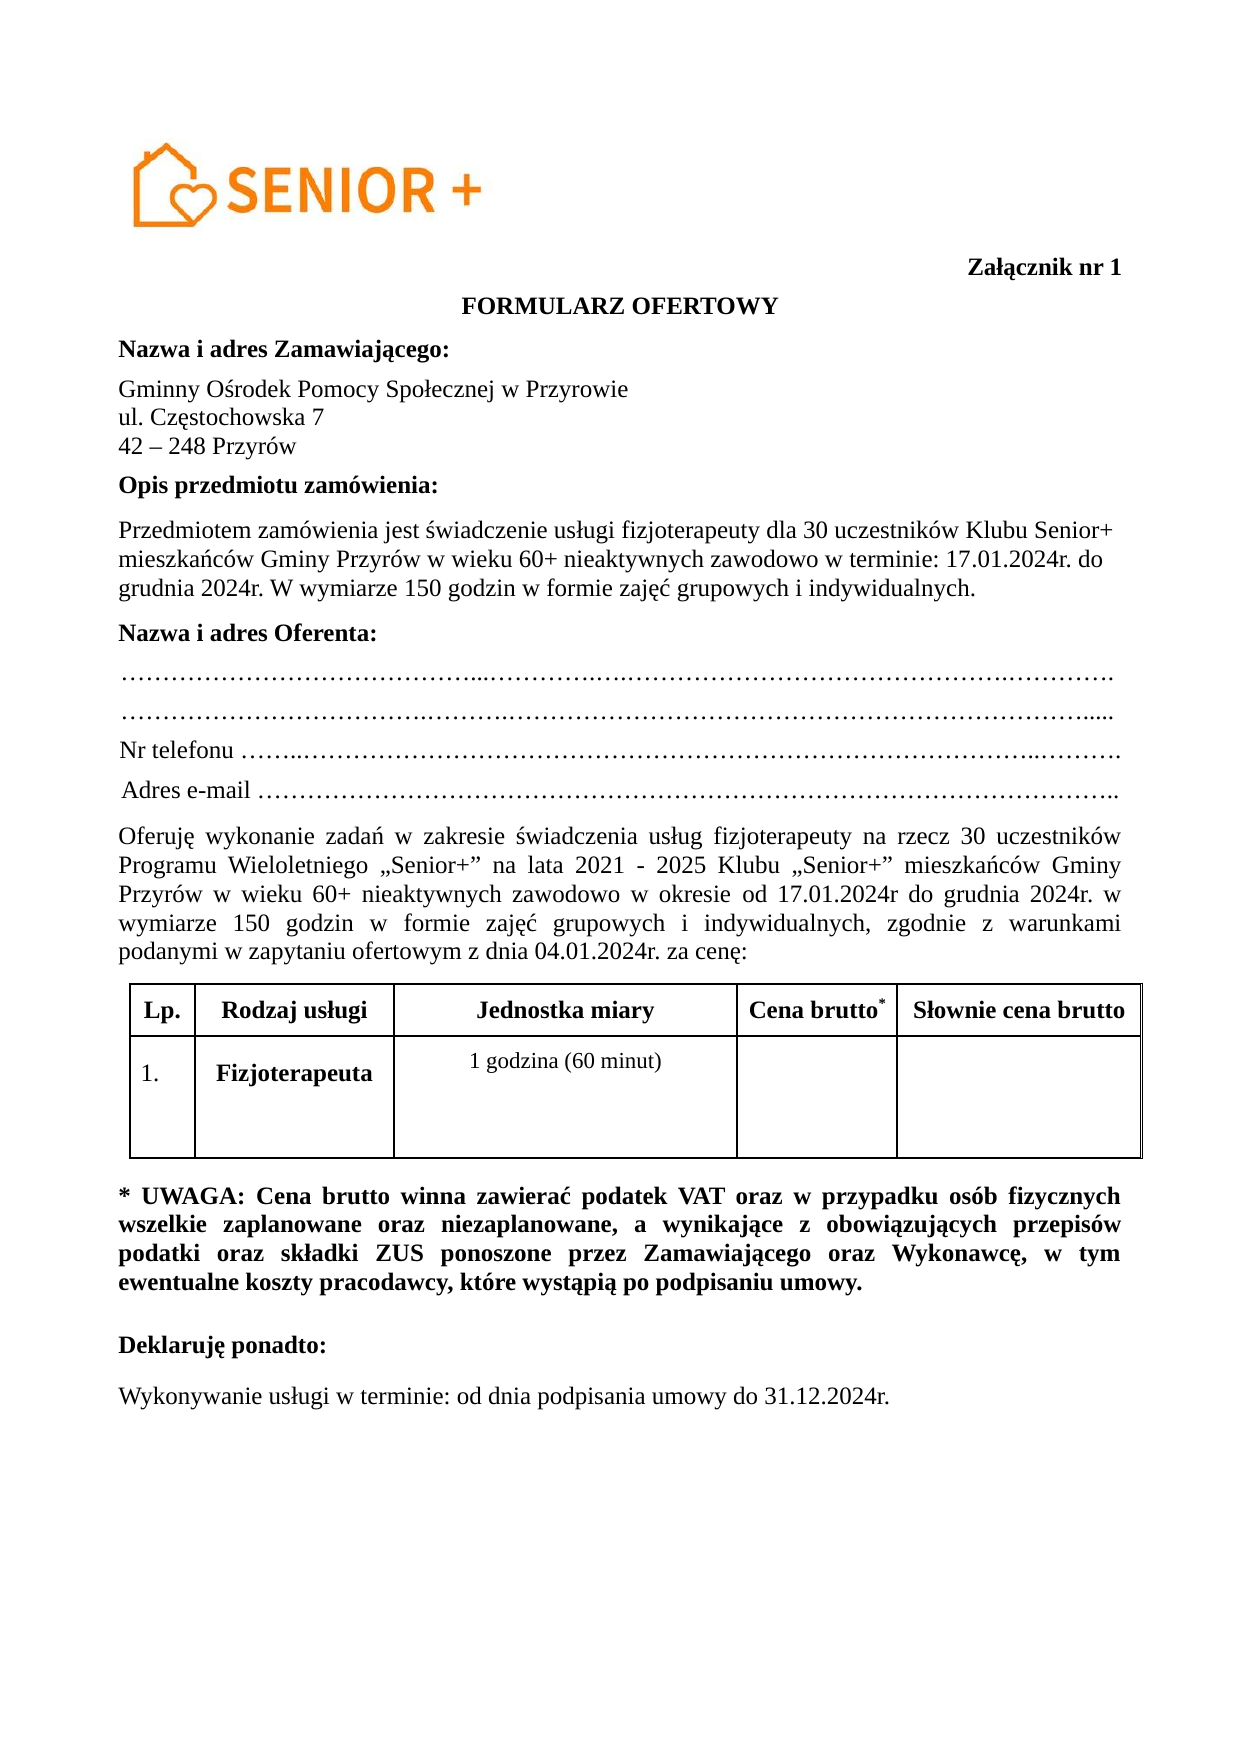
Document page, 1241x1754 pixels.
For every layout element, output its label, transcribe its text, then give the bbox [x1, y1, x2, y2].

table_header Jednostka miary [395, 985, 736, 1035]
text Nazwa i adres Zamawiającego: [118, 334, 1122, 363]
text Nr telefonu ……..……………………………………………………………………………..………. [118, 736, 1122, 764]
text Adres e-mail ………………………………………………………………………………………….. [118, 775, 1122, 803]
text Opis przedmiotu zamówienia: [118, 470, 1122, 499]
table_cell [898, 1037, 1140, 1157]
table_header Cena brutto* [738, 985, 896, 1035]
text Przedmiotem zamówienia jest świadczenie usługi fizjoterapeuty dla 30 uczestników Klubu Senior+ mieszkańców Gminy Przyrów w wieku 60+ nieaktywnych zawodowo w terminie: 17.01.2024r. do grudnia 2024r. W wymiarze 150 godzin w formie zajęć grupowych i indywidualnych. [118, 516, 1122, 602]
table_cell Fizjoterapeuta [196, 1037, 393, 1157]
text ……………………………………...………….….……………………………………….…………. [118, 657, 1122, 686]
text * UWAGA: Cena brutto winna zawierać podatek VAT oraz w przypadku osób fizycznych wszelkie zaplanowane oraz niezaplanowane, a wynikające z obowiązujących przepisów podatki oraz składki ZUS ponoszone przez Zamawiającego oraz Wykonawcę, w tym ewentualne koszty pracodawcy, które wystąpią po podpisaniu umowy. [118, 1181, 1122, 1296]
text Nazwa i adres Oferenta: [118, 618, 1122, 647]
picture [118, 124, 499, 246]
table_cell [738, 1037, 896, 1157]
table_header Rodzaj usługi [196, 985, 393, 1035]
text Wykonywanie usługi w terminie: od dnia podpisania umowy do 31.12.2024r. [118, 1381, 1122, 1410]
table_cell 1 godzina (60 minut) [395, 1037, 736, 1157]
table_header Słownie cena brutto [898, 985, 1140, 1035]
text FORMULARZ OFERTOWY [118, 291, 1122, 320]
text Załącznik nr 1 [118, 252, 1122, 281]
text Gminny Ośrodek Pomocy Społecznej w Przyrowie [118, 374, 1122, 402]
text ul. Częstochowska 7 [118, 402, 1122, 431]
table_header Lp. [131, 985, 194, 1035]
table_cell 1. [131, 1037, 194, 1157]
text Oferuję wykonanie zadań w zakresie świadczenia usług fizjoterapeuty na rzecz 30 uczestników Programu Wieloletniego „Senior+” na lata 2021 - 2025 Klubu „Senior+” mieszkańców Gminy Przyrów w wieku 60+ nieaktywnych zawodowo w okresie od 17.01.2024r do grudnia 2024r. w wymiarze 150 godzin w formie zajęć grupowych i indywidualnych, zgodnie z warunkami podanymi w zapytaniu ofertowym z dnia 04.01.2024r. za cenę: [118, 821, 1122, 965]
text Deklaruję ponadto: [118, 1330, 1122, 1359]
text 42 – 248 Przyrów [118, 431, 1122, 460]
text ……………………………….……….……………………………………………………………..... [118, 696, 1122, 725]
